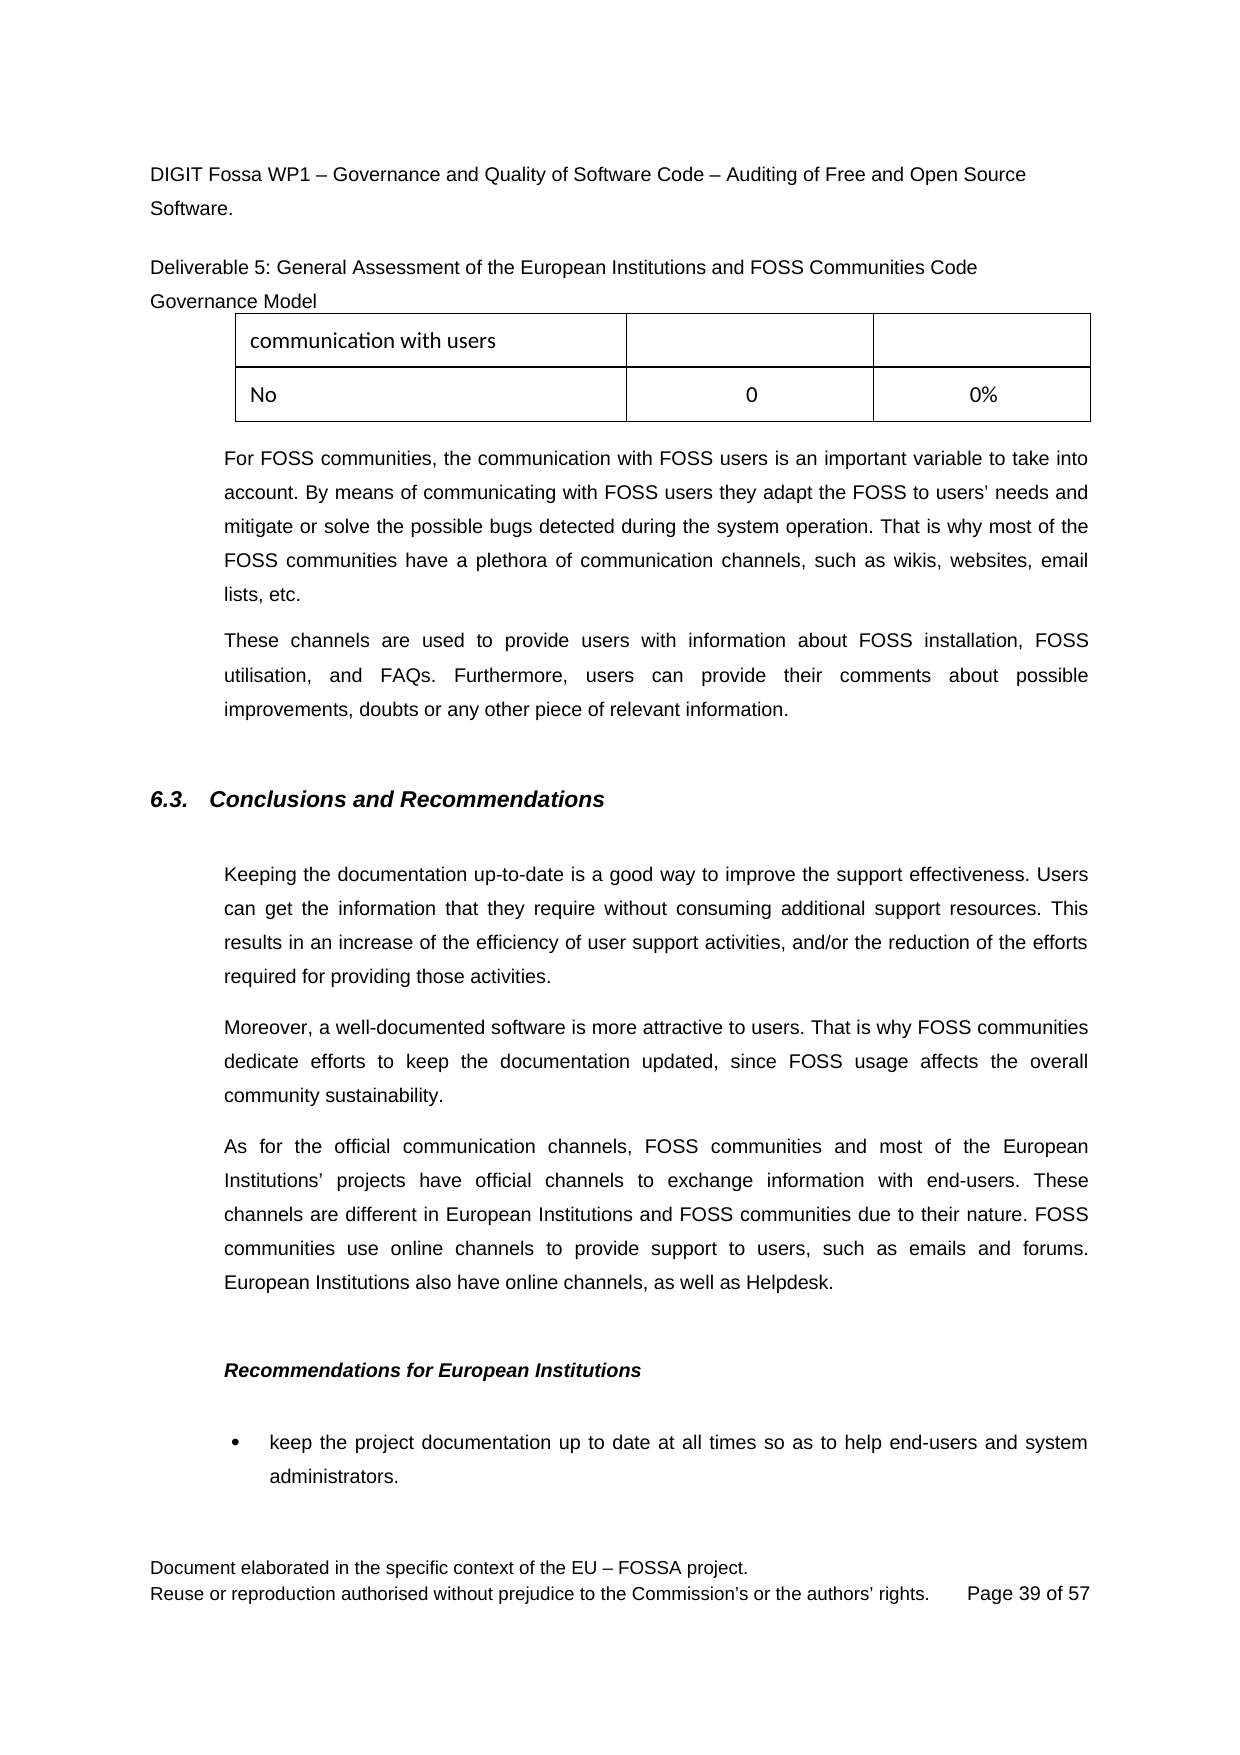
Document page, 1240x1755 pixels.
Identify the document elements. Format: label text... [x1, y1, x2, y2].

text These channels are used to provide users with information about FOSS installation, FOSS utilisation, and FAQs. Furthermore, users can provide their comments about possible improvements, doubts or any other piece of relevant information. [224, 629, 1090, 720]
list keep the project documentation up to date at all times so as to help end-users and system administrators. [232, 1431, 1090, 1487]
text For FOSS communities, the communication with FOSS users is an important variable to take into account. By means of communicating with FOSS users they adapt the FOSS to users’ needs and mitigate or solve the possible bugs detected during the system operation. That is why most of the FOSS communities have a plethora of communication channels, such as wikis, websites, email lists, etc. [224, 447, 1090, 606]
table_cell [874, 314, 1090, 366]
table_cell communication with users [236, 314, 626, 366]
table_cell No [236, 368, 626, 421]
text Moreover, a well-documented software is more attractive to users. That is why FOSS communities dedicate efforts to keep the documentation updated, since FOSS usage affects the overall community sustainability. [224, 1016, 1090, 1106]
text Keeping the documentation up-to-date is a good way to improve the support effectiveness. Users can get the information that they require without consuming additional support resources. This results in an increase of the efficiency of user support activities, and/or the reduction of the efforts required for providing those activities. [224, 863, 1090, 988]
text As for the official communication channels, FOSS communities and most of the European Institutions’ projects have official channels to exchange information with end-users. These channels are different in European Institutions and FOSS communities due to their nature. FOSS communities use online channels to provide support to users, such as emails and forums. European Institutions also have online channels, as well as Helpdesk. [224, 1134, 1090, 1293]
text Recommendations for European Institutions [224, 1359, 1090, 1382]
table_cell [627, 314, 873, 366]
subtitle Conclusions and Recommendations [150, 786, 1090, 812]
table_cell 0 [627, 368, 873, 421]
table_cell 0% [874, 368, 1090, 421]
